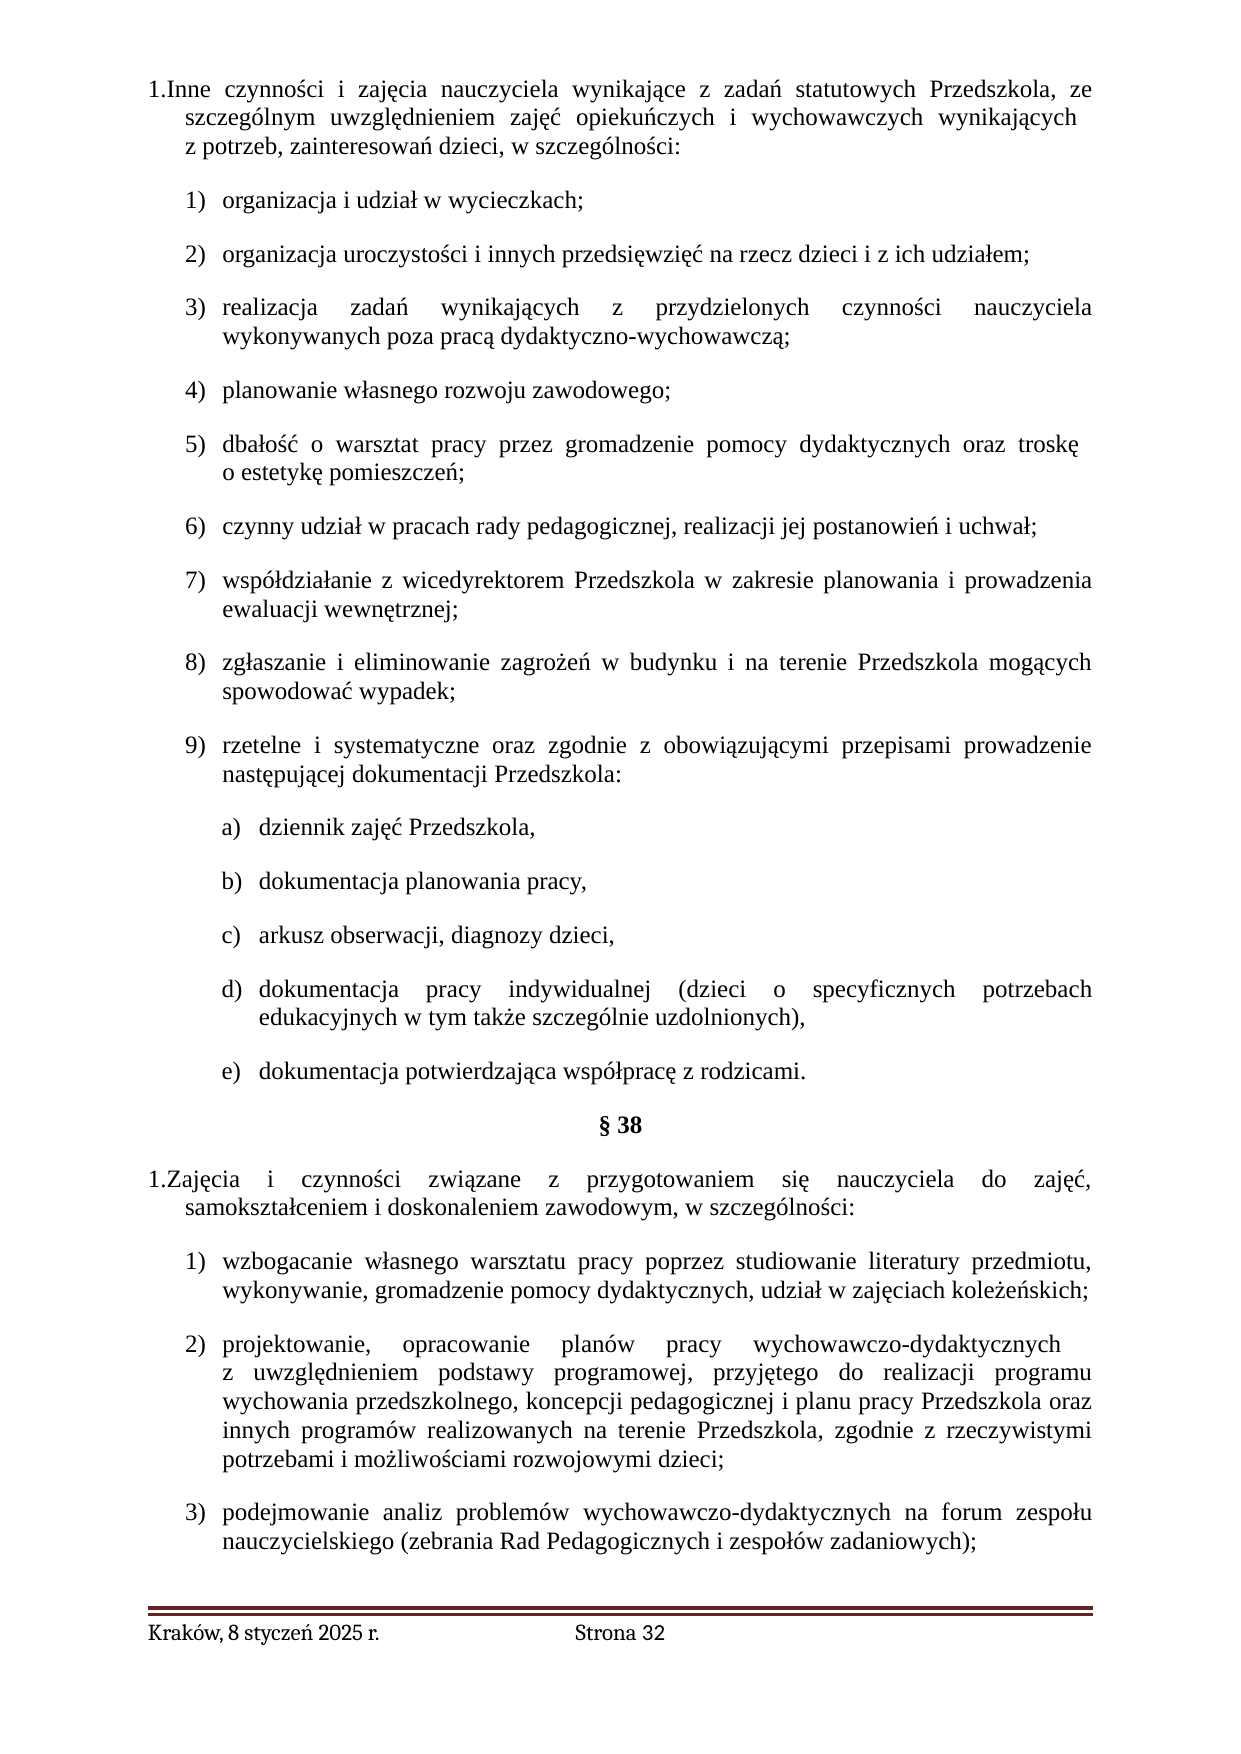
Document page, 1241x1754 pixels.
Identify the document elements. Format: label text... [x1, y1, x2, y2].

list arkusz obserwacji, diagnozy dzieci, [221, 920, 1093, 949]
list współdziałanie z wicedyrektorem Przedszkola w zakresie planowania i prowadzenia ewaluacji wewnętrznej; [185, 565, 1093, 622]
list realizacja zadań wynikających z przydzielonych czynności nauczyciela wykonywanych poza pracą dydaktyczno-wychowawczą; [185, 292, 1093, 350]
list dziennik zajęć Przedszkola, [221, 812, 1093, 841]
list podejmowanie analiz problemów wychowawczo-dydaktycznych na forum zespołu nauczycielskiego (zebrania Rad Pedagogicznych i zespołów zadaniowych); [185, 1497, 1093, 1555]
list czynny udział w pracach rady pedagogicznej, realizacji jej postanowień i uchwał; [185, 511, 1093, 540]
list dbałość o warsztat pracy przez gromadzenie pomocy dydaktycznych oraz troskę o estetykę pomieszczeń; [185, 429, 1093, 486]
list projektowanie, opracowanie planów pracy wychowawczo-dydaktycznych z uwzględnieniem podstawy programowej, przyjętego do realizacji programu wychowania przedszkolnego, koncepcji pedagogicznej i planu pracy Przedszkola oraz innych programów realizowanych na terenie Przedszkola, zgodnie z rzeczywistymi potrzebami i możliwościami rozwojowymi dzieci; [185, 1329, 1093, 1472]
list rzetelne i systematyczne oraz zgodnie z obowiązującymi przepisami prowadzenie następującej dokumentacji Przedszkola: [185, 730, 1093, 787]
list dokumentacja planowania pracy, [221, 866, 1093, 895]
list organizacja i udział w wycieczkach; [185, 185, 1093, 214]
text 1.Inne czynności i zajęcia nauczyciela wynikające z zadań statutowych Przedszkola, ze szczególnym uwzględnieniem zajęć opiekuńczych i wychowawczych wynikających z potrzeb, zainteresowań dzieci, w szczególności: [148, 74, 1093, 160]
list zgłaszanie i eliminowanie zagrożeń w budynku i na terenie Przedszkola mogących spowodować wypadek; [185, 647, 1093, 705]
list dokumentacja pracy indywidualnej (dzieci o specyficznych potrzebach edukacyjnych w tym także szczególnie uzdolnionych), [221, 974, 1093, 1031]
text 1.Zajęcia i czynności związane z przygotowaniem się nauczyciela do zajęć, samokształceniem i doskonaleniem zawodowym, w szczególności: [148, 1164, 1093, 1221]
list wzbogacanie własnego warsztatu pracy poprzez studiowanie literatury przedmiotu, wykonywanie, gromadzenie pomocy dydaktycznych, udział w zajęciach koleżeńskich; [185, 1246, 1093, 1304]
list planowanie własnego rozwoju zawodowego; [185, 375, 1093, 404]
text § 38 [148, 1110, 1093, 1139]
list organizacja uroczystości i innych przedsięwzięć na rzecz dzieci i z ich udziałem; [185, 239, 1093, 267]
list dokumentacja potwierdzająca współpracę z rodzicami. [221, 1056, 1093, 1085]
